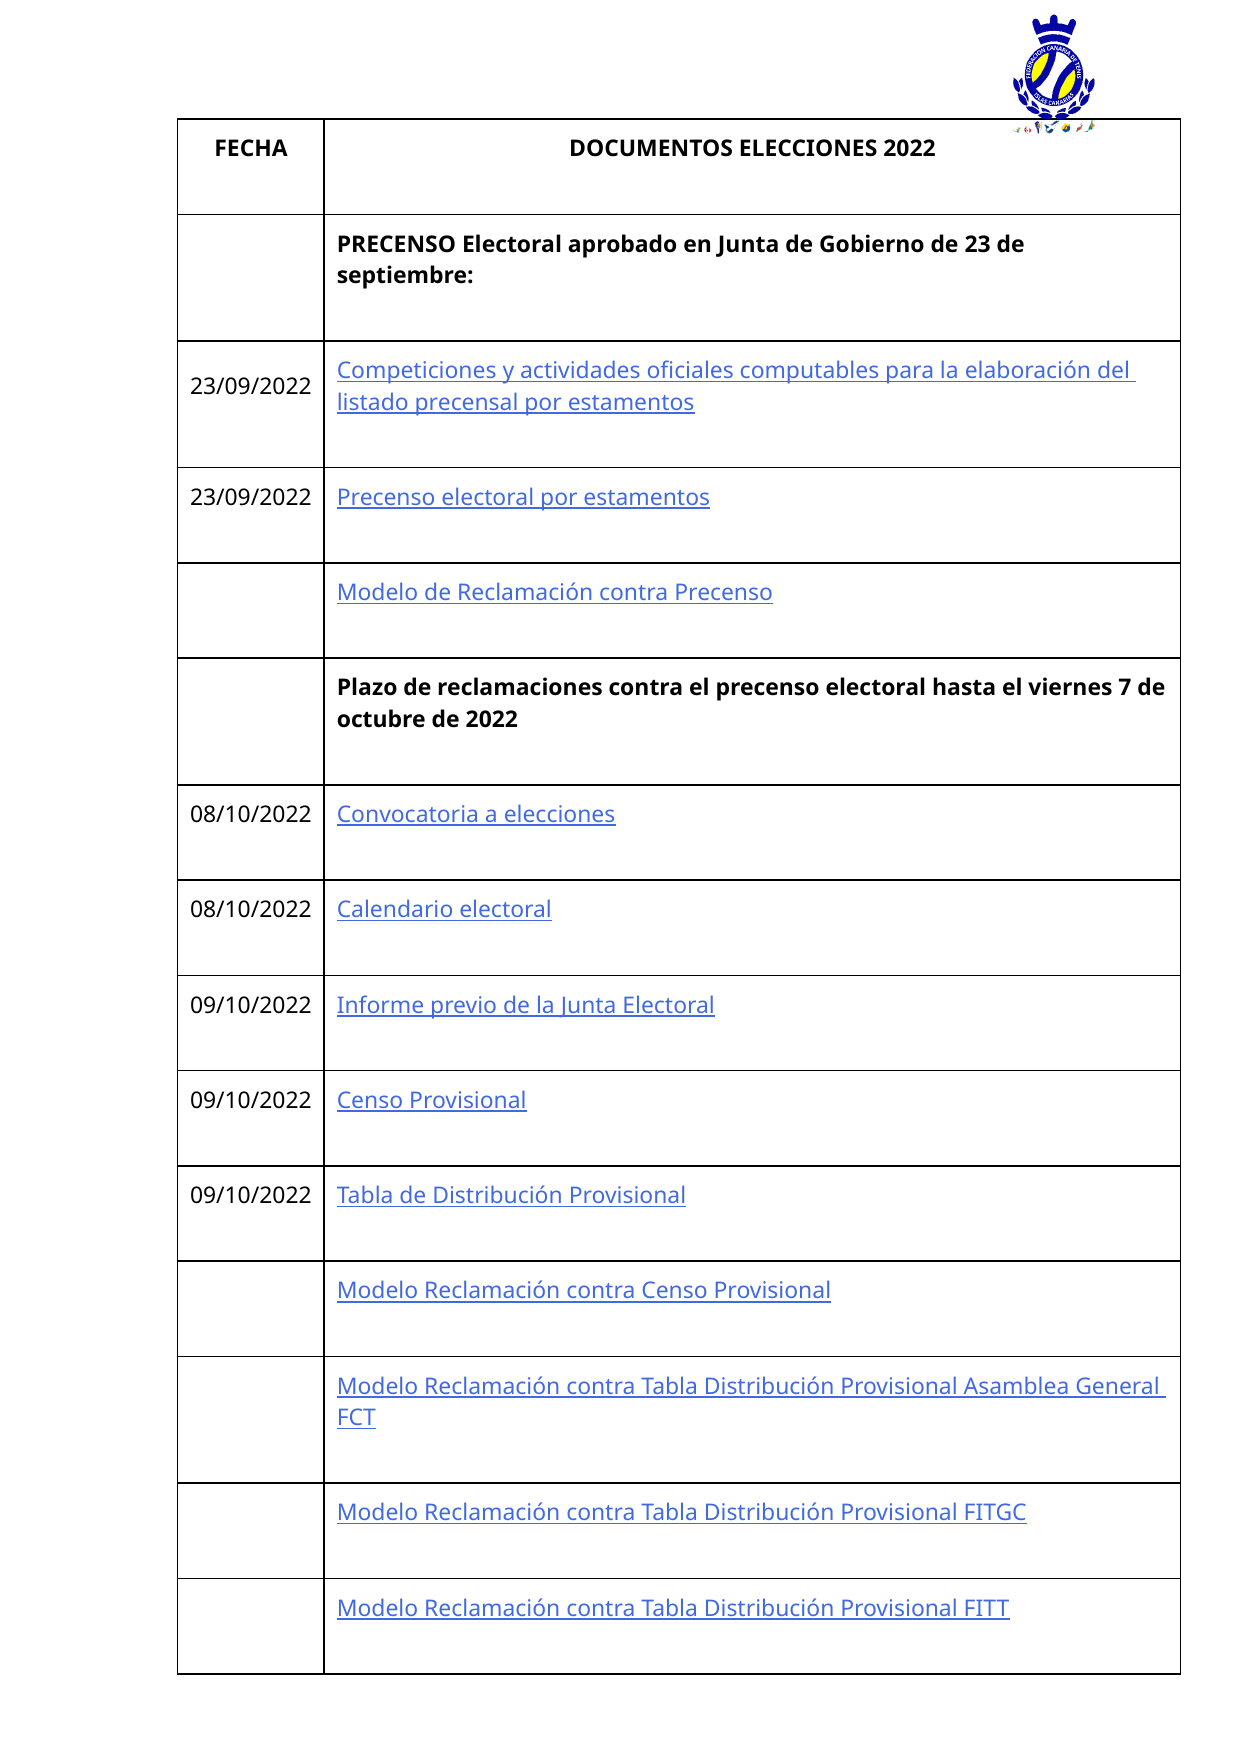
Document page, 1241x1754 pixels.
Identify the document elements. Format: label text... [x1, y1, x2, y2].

table_cell [178, 1484, 323, 1578]
table_cell [178, 215, 323, 340]
table_cell Modelo Reclamación contra Tabla Distribución Provisional FITT [325, 1579, 1180, 1673]
table_cell Modelo de Reclamación contra Precenso [325, 564, 1180, 657]
table_cell [178, 1579, 323, 1673]
table_cell Tabla de Distribución Provisional [325, 1167, 1180, 1260]
table_cell 23/09/2022 [178, 468, 323, 562]
table_cell [178, 659, 323, 784]
table_header FECHA [178, 120, 323, 213]
table_cell 09/10/2022 [178, 1167, 323, 1260]
table_cell Plazo de reclamaciones contra el precenso electoral hasta el viernes 7 de octubre de 2022 [325, 659, 1180, 784]
table_cell Convocatoria a elecciones [325, 786, 1180, 879]
table_cell Modelo Reclamación contra Tabla Distribución Provisional FITGC [325, 1484, 1180, 1578]
table_cell Competiciones y actividades oficiales computables para la elaboración del listado precensal por estamentos [325, 342, 1180, 467]
table_cell Modelo Reclamación contra Censo Provisional [325, 1262, 1180, 1356]
table_cell Modelo Reclamación contra Tabla Distribución Provisional Asamblea General FCT [325, 1357, 1180, 1482]
table_cell Informe previo de la Junta Electoral [325, 976, 1180, 1070]
table_cell 09/10/2022 [178, 1071, 323, 1165]
table_cell Calendario electoral [325, 881, 1180, 974]
table_header DOCUMENTOS ELECCIONES 2022 [325, 120, 1180, 213]
table_cell PRECENSO Electoral aprobado en Junta de Gobierno de 23 de septiembre: [325, 215, 1180, 340]
table_cell 08/10/2022 [178, 786, 323, 879]
table_cell Precenso electoral por estamentos [325, 468, 1180, 562]
table_cell 23/09/2022 [178, 342, 323, 467]
table_cell Censo Provisional [325, 1071, 1180, 1165]
table_cell [178, 1262, 323, 1356]
table_cell [178, 564, 323, 657]
table_cell 09/10/2022 [178, 976, 323, 1070]
table_cell [178, 1357, 323, 1482]
table_cell 08/10/2022 [178, 881, 323, 974]
